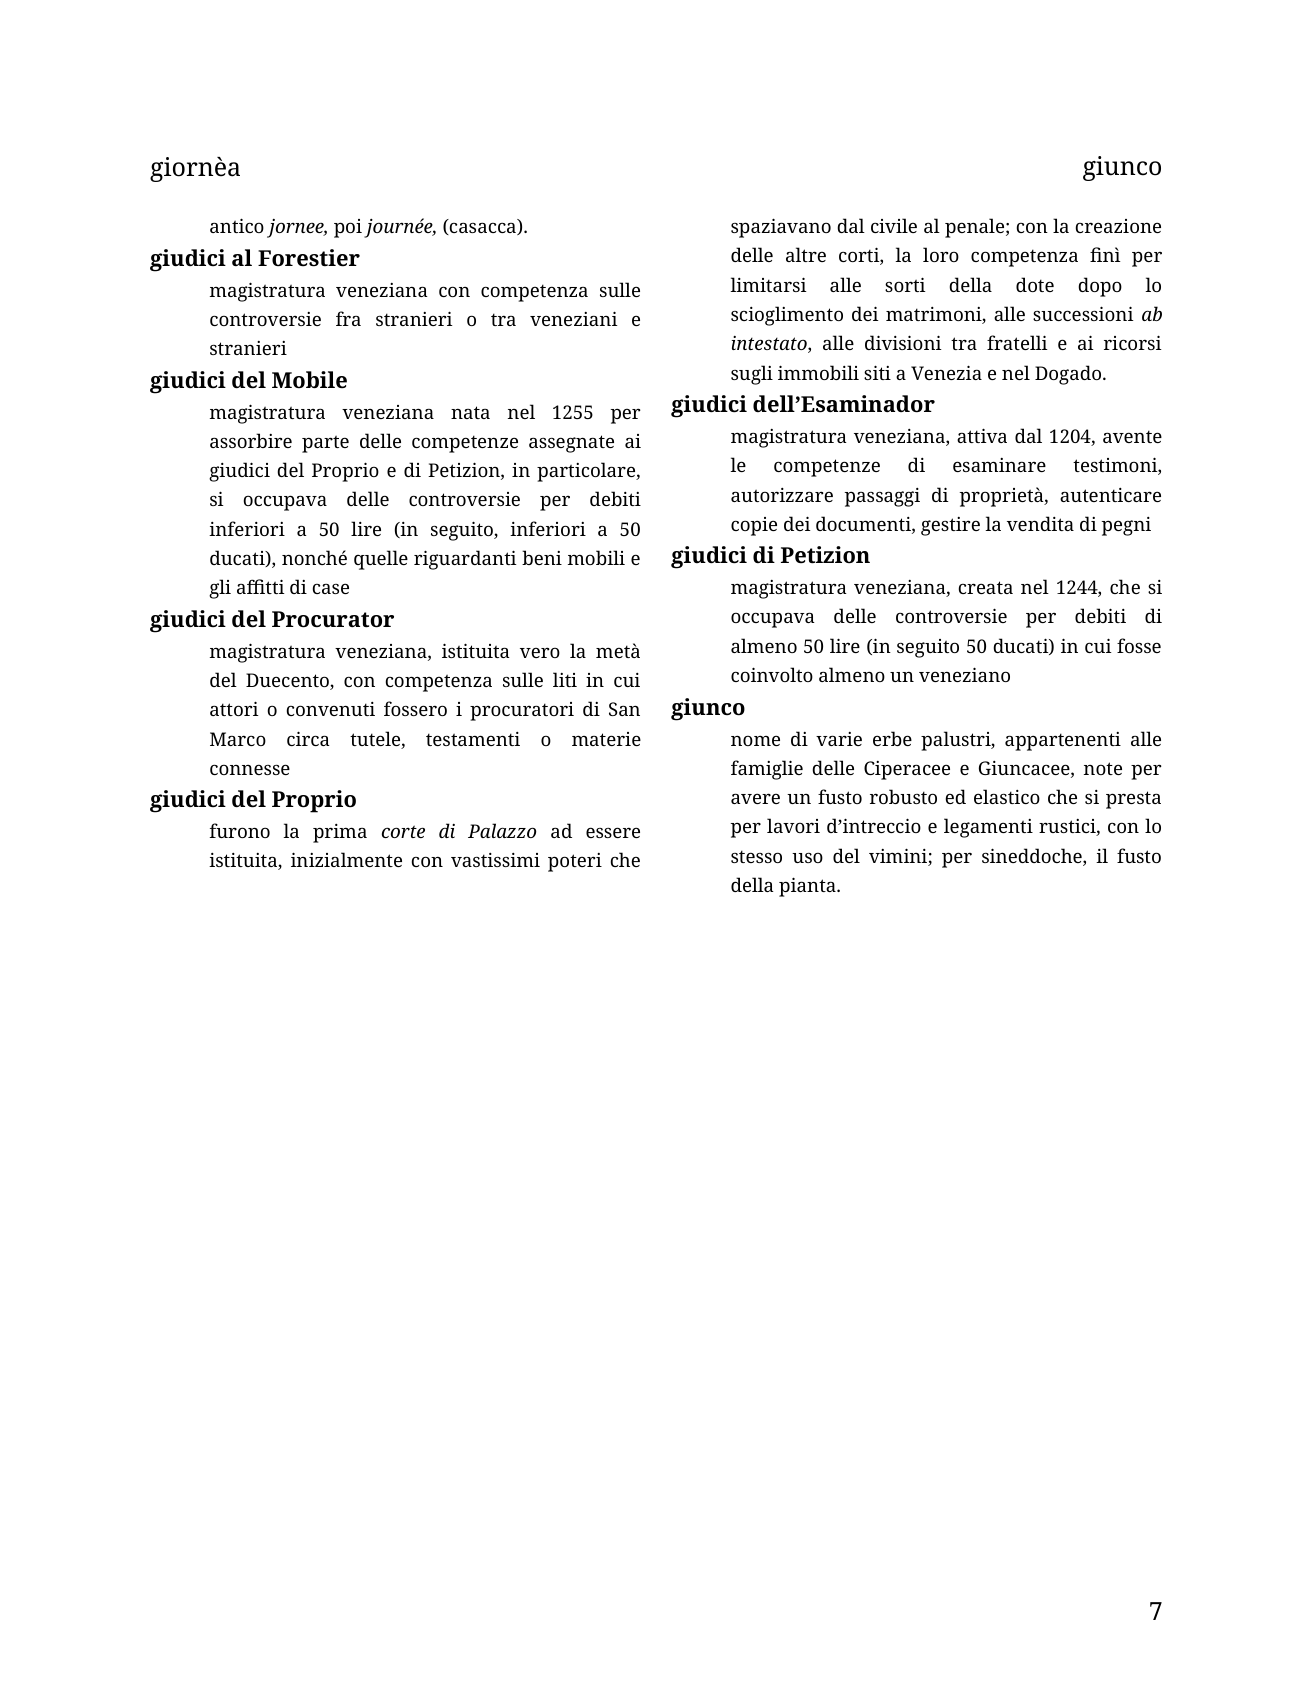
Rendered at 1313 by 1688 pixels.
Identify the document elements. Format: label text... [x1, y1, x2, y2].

text spaziavano dal civile al penale; con la creazione delle altre corti, la loro competenza finì per limitarsi alle sorti della dote dopo lo scioglimento dei matrimoni, alle successioni ab intestato, alle divisioni tra fratelli e ai ricorsi sugli immobili siti a Venezia e nel Dogado. [730, 213, 1162, 385]
text antico jornee, poi journée, (casacca). [209, 213, 641, 239]
text magistratura veneziana con competenza sulle controversie fra stranieri o tra veneziani e stranieri [209, 277, 641, 361]
subtitle giudici al Forestier [150, 243, 641, 273]
subtitle giunco [671, 692, 1162, 721]
subtitle giudici di Petizion [671, 540, 1162, 570]
text furono la prima corte di Palazzo ad essere istituita, inizialmente con vastissimi poteri che [209, 818, 641, 873]
text magistratura veneziana nata nel 1255 per assorbire parte delle competenze assegnate ai giudici del Proprio e di Petizion, in particolare, si occupava delle controversie per debiti inferiori a 50 lire (in seguito, inferiori a 50 ducati), nonché quelle riguardanti beni mobili e gli affitti di case [209, 399, 641, 600]
subtitle giudici del Proprio [150, 784, 641, 814]
text nome di varie erbe palustri, appartenenti alle famiglie delle Ciperacee e Giuncacee, note per avere un fusto robusto ed elastico che si presta per lavori d’intreccio e legamenti rustici, con lo stesso uso del vimini; per sineddoche, il fusto della pianta. [730, 726, 1162, 898]
text magistratura veneziana, istituita vero la metà del Duecento, con competenza sulle liti in cui attori o convenuti fossero i procuratori di San Marco circa tutele, testamenti o materie connesse [209, 638, 641, 781]
text magistratura veneziana, creata nel 1244, che si occupava delle controversie per debiti di almeno 50 lire (in seguito 50 ducati) in cui fosse coinvolto almeno un veneziano [730, 574, 1162, 688]
text magistratura veneziana, attiva dal 1204, avente le competenze di esaminare testimoni, autorizzare passaggi di proprietà, autenticare copie dei documenti, gestire la vendita di pegni [730, 423, 1162, 537]
subtitle giudici dell’Esaminador [671, 389, 1162, 419]
subtitle giudici del Procurator [150, 604, 641, 634]
subtitle giudici del Mobile [150, 365, 641, 394]
